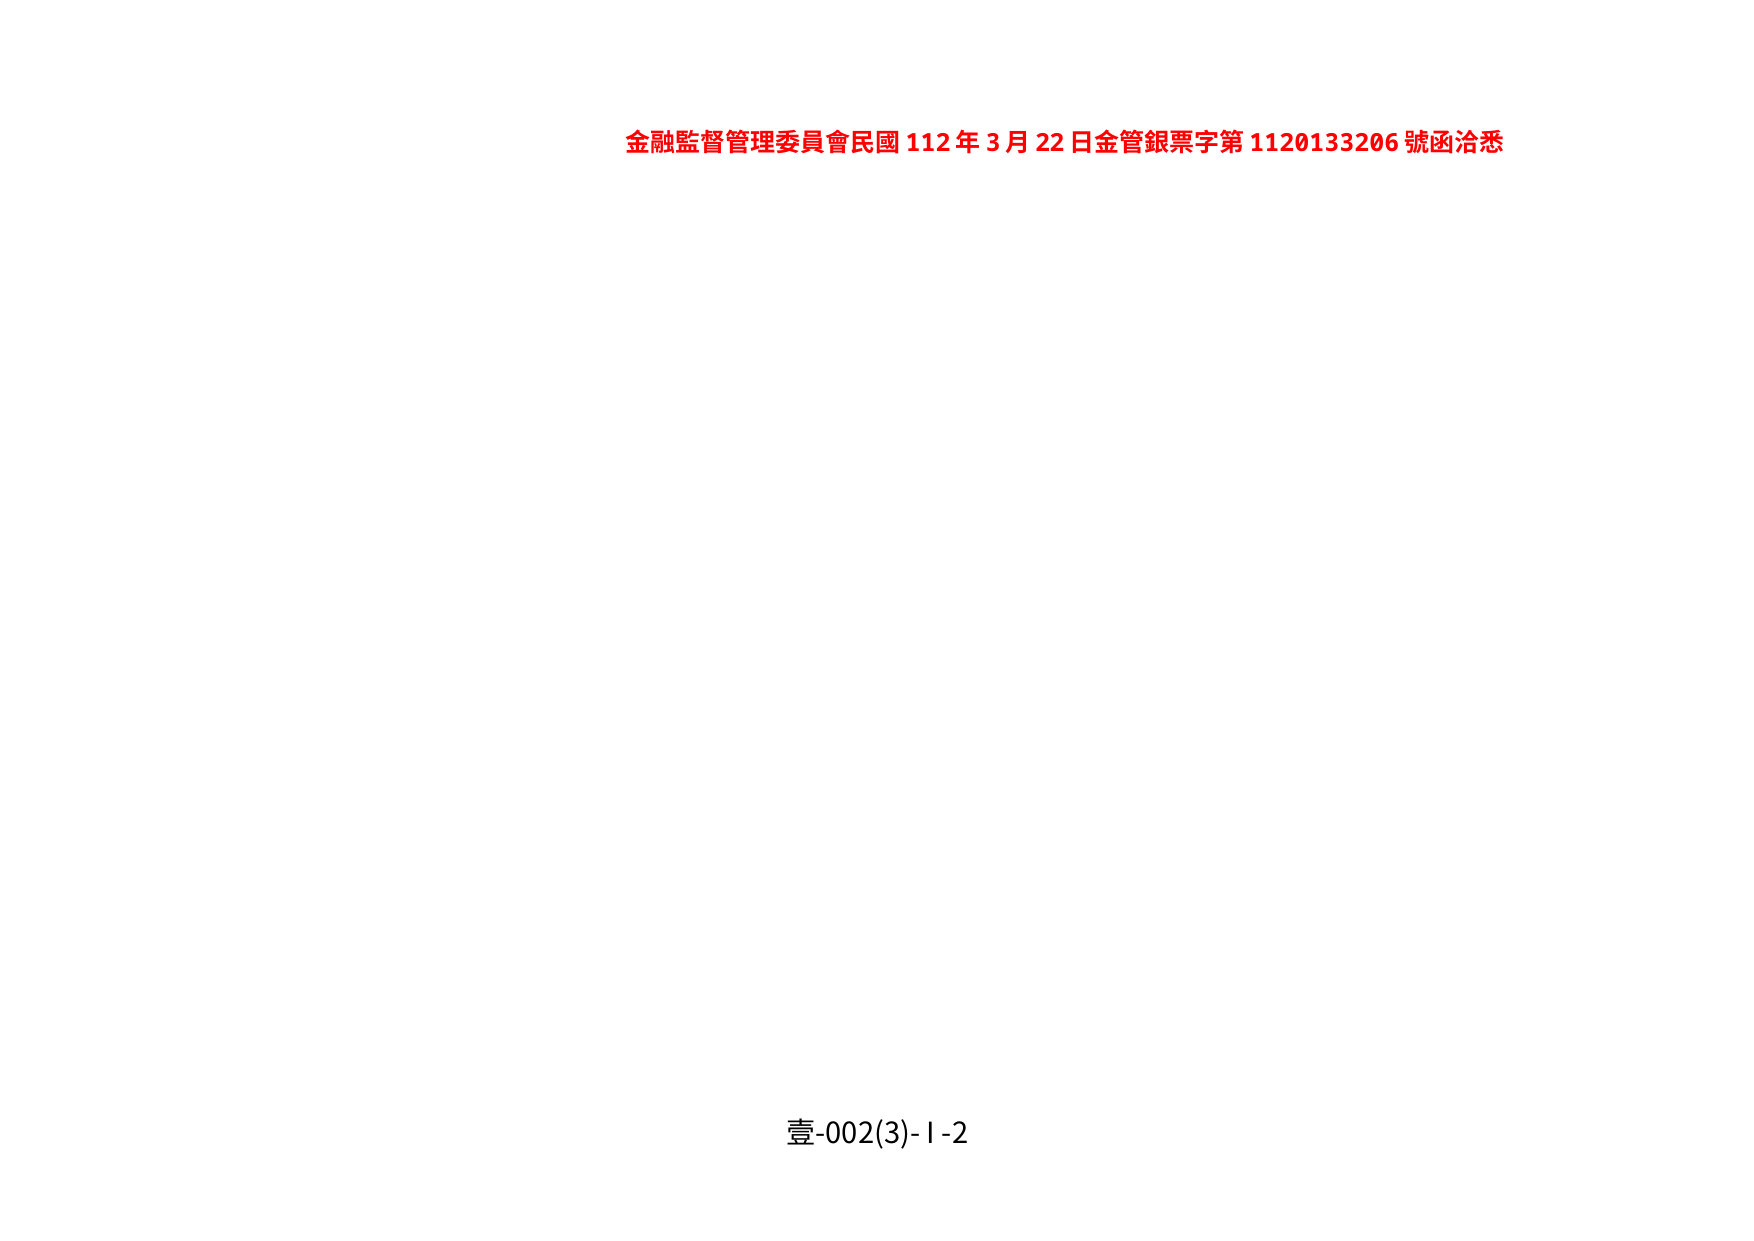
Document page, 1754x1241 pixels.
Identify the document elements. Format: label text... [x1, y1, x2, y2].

text 金融監督管理委員會民國112年3月22日金管銀票字第1120133206號函洽悉 [625, 99, 1653, 161]
